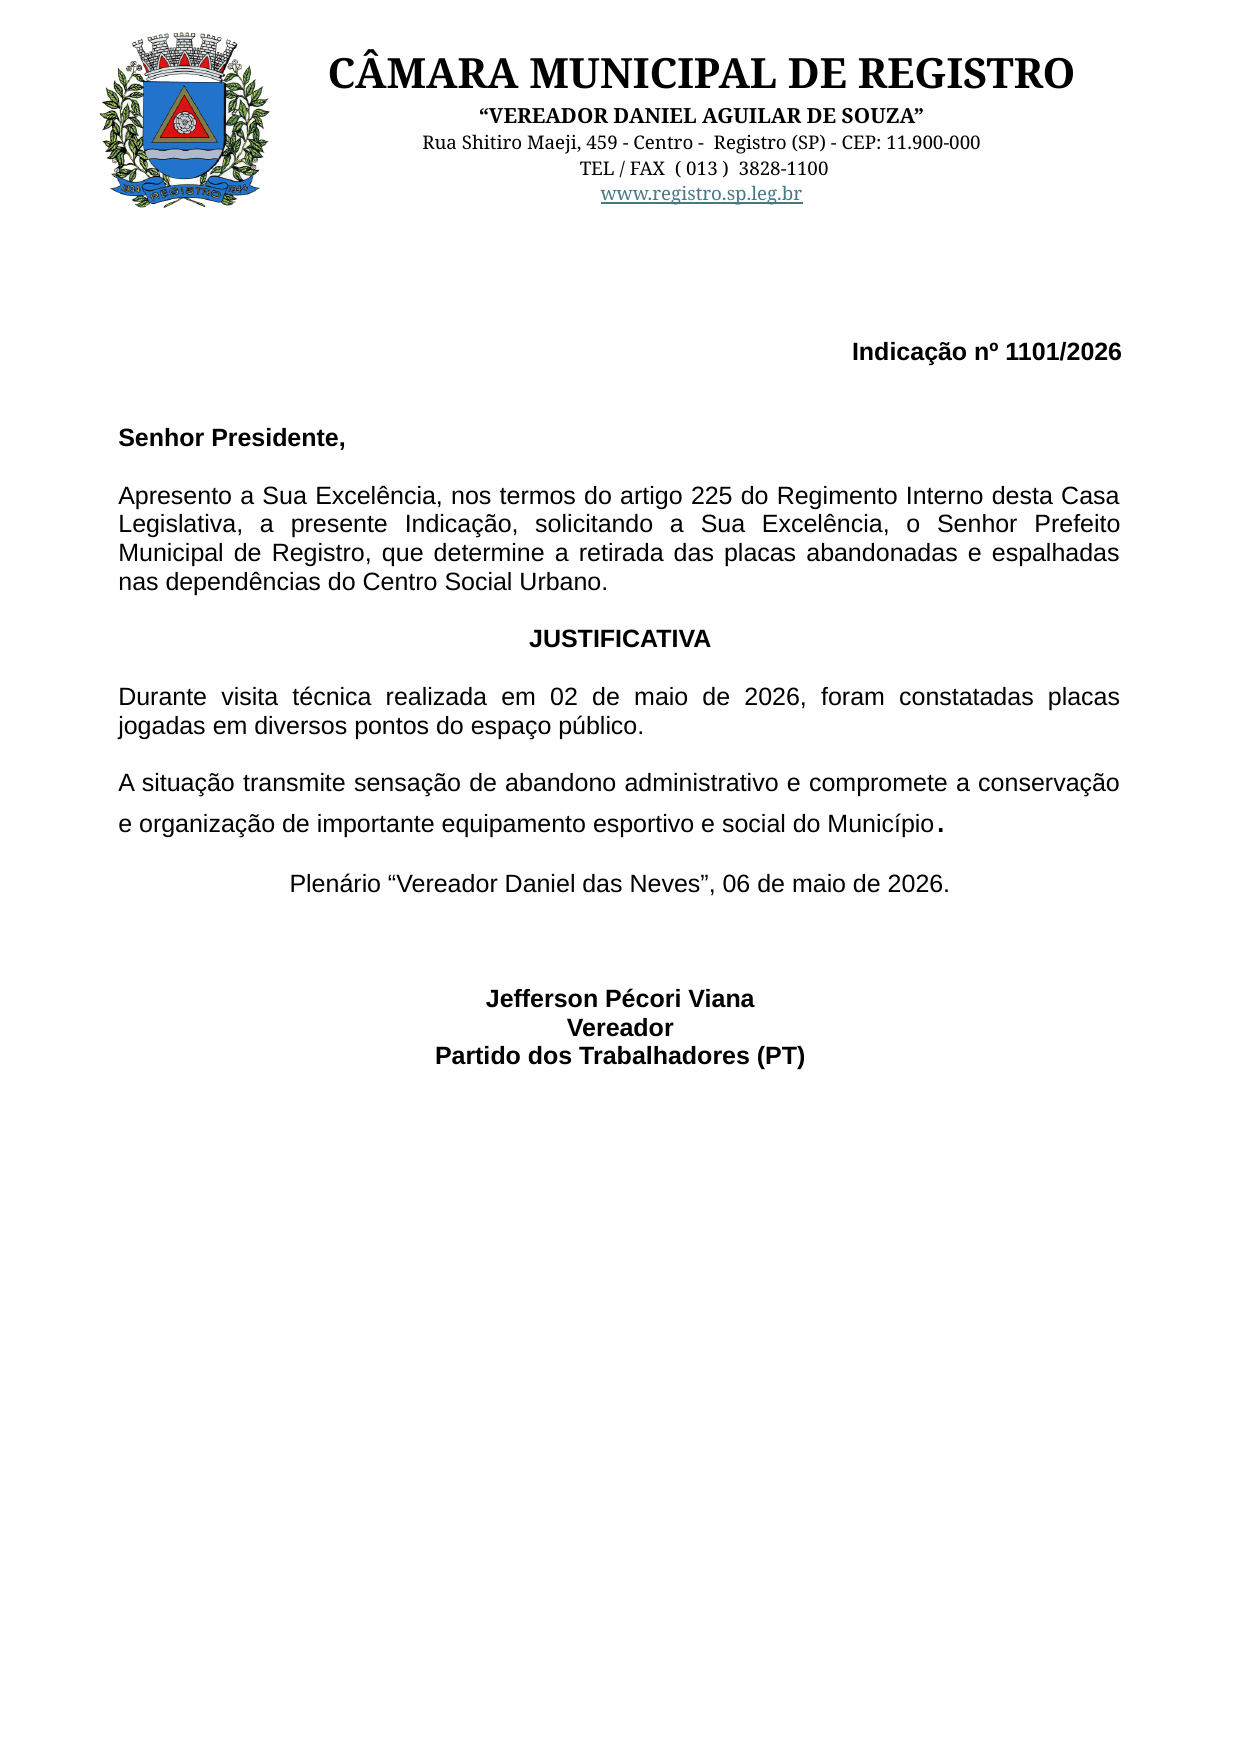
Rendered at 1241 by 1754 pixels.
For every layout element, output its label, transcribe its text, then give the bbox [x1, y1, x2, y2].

text Apresento a Sua Excelência, nos termos do artigo 225 do Regimento Interno desta Casa Legislativa, a presente Indicação, solicitando a Sua Excelência, o Senhor Prefeito Municipal de Registro, que determine a retirada das placas abandonadas e espalhadas nas dependências do Centro Social Urbano. [118, 481, 1122, 596]
text Plenário “Vereador Daniel das Neves”, 06 de maio de 2026. [118, 869, 1122, 898]
text JUSTIFICATIVA [118, 624, 1122, 653]
text Indicação nº 1101/2026 [118, 337, 1122, 366]
text Durante visita técnica realizada em 02 de maio de 2026, foram constatadas placas jogadas em diversos pontos do espaço público. [118, 682, 1122, 739]
text Senhor Presidente, [118, 423, 1122, 452]
text Vereador [118, 1013, 1122, 1041]
text Jefferson Pécori Viana [118, 984, 1122, 1013]
text A situação transmite sensação de abandono administrativo e compromete a conservação e organização de importante equipamento esportivo e social do Município. [118, 768, 1122, 840]
picture [95, 26, 274, 213]
text Partido dos Trabalhadores (PT) [118, 1041, 1122, 1070]
